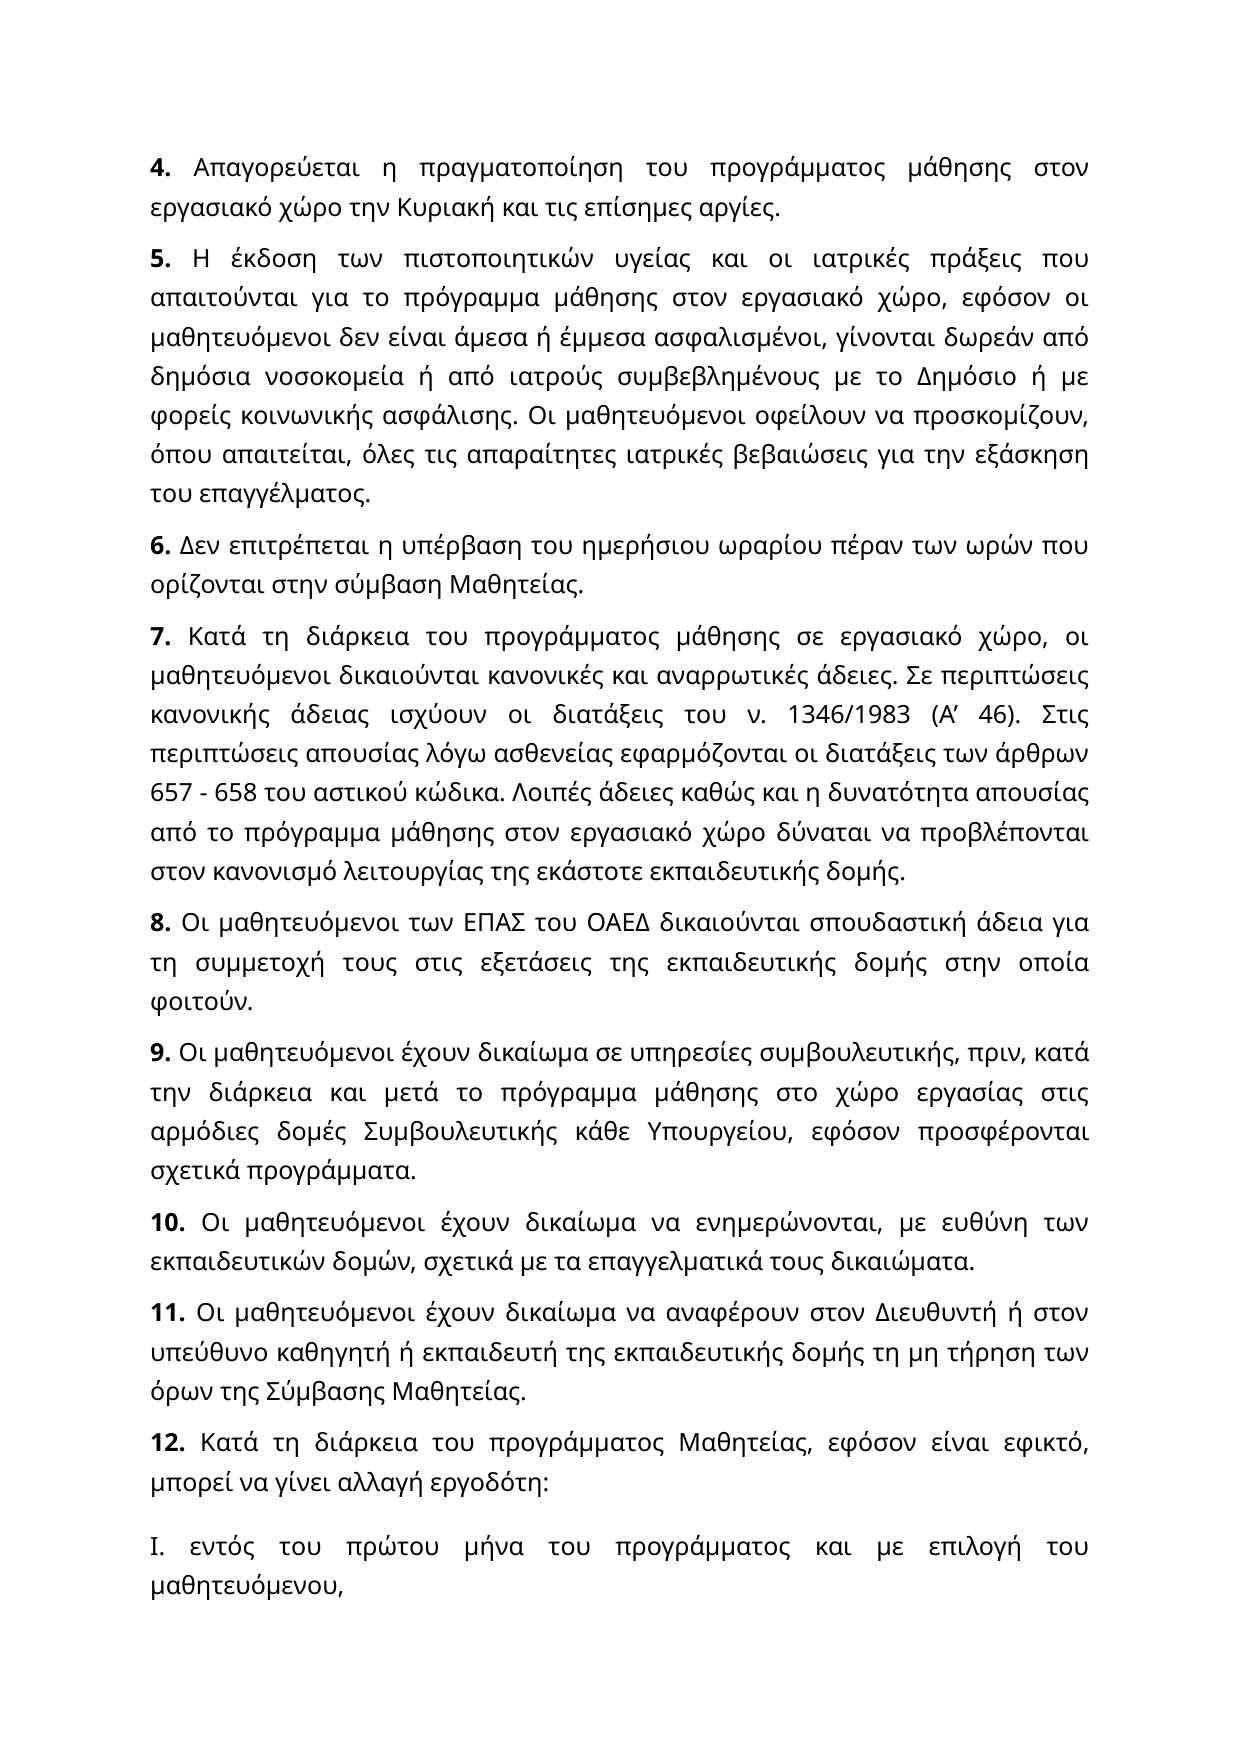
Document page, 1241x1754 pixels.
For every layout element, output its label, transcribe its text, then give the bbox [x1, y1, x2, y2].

text 11. Οι μαθητευόμενοι έχουν δικαίωμα να αναφέρουν στον Διευθυντή ή στον υπεύθυνο καθηγητή ή εκπαιδευτή της εκπαιδευτικής δομής τη μη τήρηση των όρων της Σύμβασης Μαθητείας. [150, 1295, 1090, 1407]
text 5. Η έκδοση των πιστοποιητικών υγείας και οι ιατρικές πράξεις που απαιτούνται για το πρόγραμμα μάθησης στον εργασιακό χώρο, εφόσον οι μαθητευόμενοι δεν είναι άμεσα ή έμμεσα ασφαλισμένοι, γίνονται δωρεάν από δημόσια νοσοκομεία ή από ιατρούς συμβεβλημένους με το Δημόσιο ή με φορείς κοινωνικής ασφάλισης. Οι μαθητευόμενοι οφείλουν να προσκομίζουν, όπου απαιτείται, όλες τις απαραίτητες ιατρικές βεβαιώσεις για την εξάσκηση του επαγγέλματος. [150, 241, 1090, 510]
text 12. Κατά τη διάρκεια του προγράμματος Μαθητείας, εφόσον είναι εφικτό, μπορεί να γίνει αλλαγή εργοδότη: [150, 1425, 1090, 1498]
text 9. Οι μαθητευόμενοι έχουν δικαίωμα σε υπηρεσίες συμβουλευτικής, πριν, κατά την διάρκεια και μετά το πρόγραμμα μάθησης στο χώρο εργασίας στις αρμόδιες δομές Συμβουλευτικής κάθε Υπουργείου, εφόσον προσφέρονται σχετικά προγράμματα. [150, 1035, 1090, 1187]
text 8. Οι μαθητευόμενοι των ΕΠΑΣ του ΟΑΕΔ δικαιούνται σπουδαστική άδεια για τη συμμετοχή τους στις εξετάσεις της εκπαιδευτικής δομής στην οποία φοιτούν. [150, 905, 1090, 1017]
text 10. Οι μαθητευόμενοι έχουν δικαίωμα να ενημερώνονται, με ευθύνη των εκπαιδευτικών δομών, σχετικά με τα επαγγελματικά τους δικαιώματα. [150, 1204, 1090, 1277]
text 4. Απαγορεύεται η πραγματοποίηση του προγράμματος μάθησης στον εργασιακό χώρο την Κυριακή και τις επίσημες αργίες. [150, 150, 1090, 223]
text 7. Κατά τη διάρκεια του προγράμματος μάθησης σε εργασιακό χώρο, οι μαθητευόμενοι δικαιούνται κανονικές και αναρρωτικές άδειες. Σε περιπτώσεις κανονικής άδειας ισχύουν οι διατάξεις του ν. 1346/1983 (Α’ 46). Στις περιπτώσεις απουσίας λόγω ασθενείας εφαρμόζονται οι διατάξεις των άρθρων 657 - 658 του αστικού κώδικα. Λοιπές άδειες καθώς και η δυνατότητα απουσίας από το πρόγραμμα μάθησης στον εργασιακό χώρο δύναται να προβλέπονται στον κανονισμό λειτουργίας της εκάστοτε εκπαιδευτικής δομής. [150, 618, 1090, 887]
text 6. Δεν επιτρέπεται η υπέρβαση του ημερήσιου ωραρίου πέραν των ωρών που ορίζονται στην σύμβαση Μαθητείας. [150, 527, 1090, 601]
text I. εντός του πρώτου μήνα του προγράμματος και με επιλογή του μαθητευόμενου, [150, 1528, 1090, 1602]
